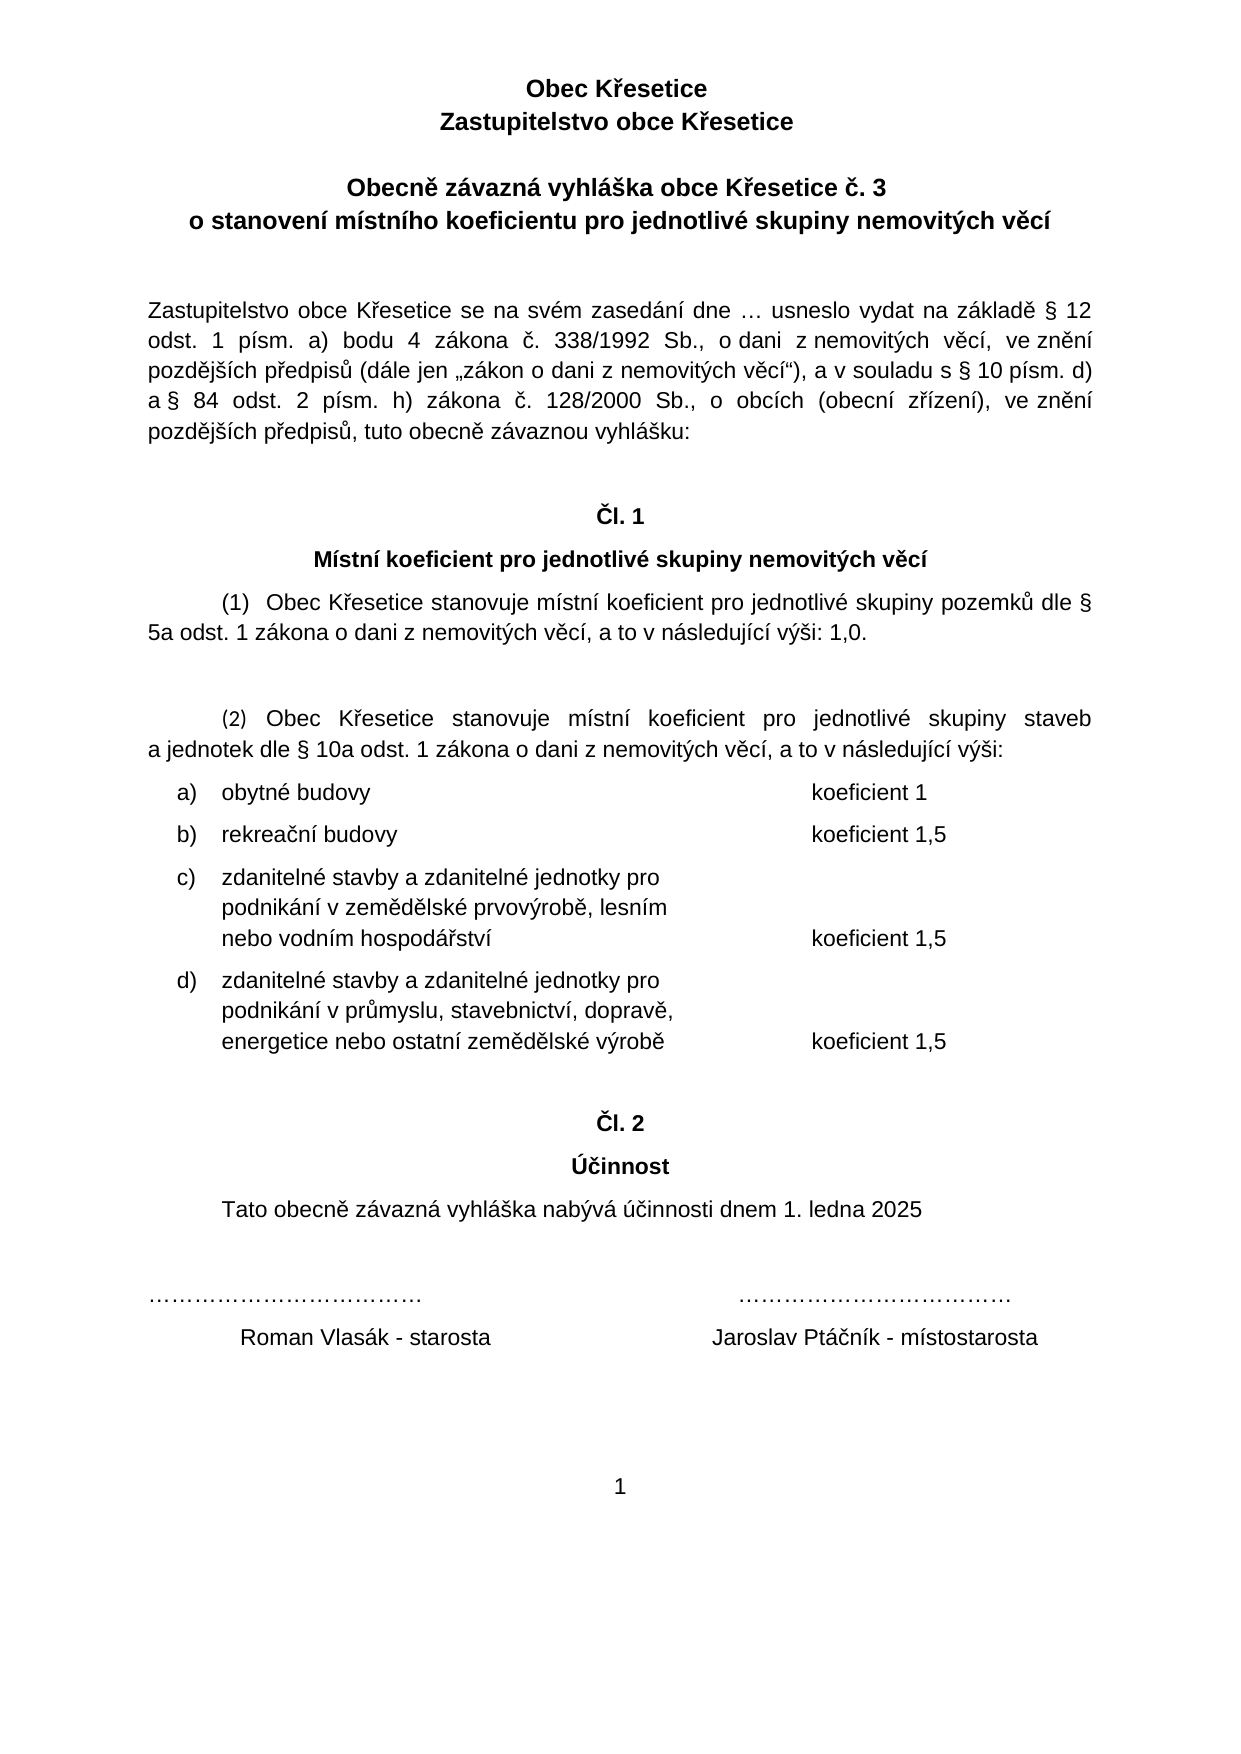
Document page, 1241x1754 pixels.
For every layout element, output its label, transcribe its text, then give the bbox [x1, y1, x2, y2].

list zdanitelné stavby a zdanitelné jednotky pro [177, 864, 1093, 891]
text Tato obecně závazná vyhláška nabývá účinnosti dnem 1. ledna 2025 [148, 1196, 1093, 1222]
text podnikání v průmyslu, stavebnictví, dopravě, [221, 997, 1093, 1024]
text nebo vodním hospodářství koeficient 1,5 [221, 924, 1093, 951]
text Místní koeficient pro jednotlivé skupiny nemovitých věcí [148, 546, 1093, 572]
list Obec Křesetice stanovuje místní koeficient pro jednotlivé skupiny pozemků dle § 5a odst. 1 zákona o dani z nemovitých věcí, a to v následující výši: 1,0. [148, 588, 1093, 645]
text ……………………………… [657, 1281, 1093, 1308]
text Obec Křesetice [148, 74, 1093, 102]
text Čl. 1 [148, 503, 1093, 529]
text Roman Vlasák - starosta [148, 1324, 583, 1350]
text o stanovení místního koeficientu pro jednotlivé skupiny nemovitých věcí [148, 206, 1093, 234]
text Obecně závazná vyhláška obce Křesetice č. 3 [148, 173, 1093, 202]
list rekreační budovy koeficient 1,5 [177, 821, 1093, 848]
text energetice nebo ostatní zemědělské výrobě koeficient 1,5 [221, 1028, 1093, 1054]
text ……………………………… [148, 1281, 583, 1308]
text Jaroslav Ptáčník - místostarosta [657, 1324, 1093, 1350]
list Obec Křesetice stanovuje místní koeficient pro jednotlivé skupiny staveb a jednotek dle § 10a odst. 1 zákona o dani z nemovitých věcí, a to v následující výši: [148, 704, 1093, 762]
text podnikání v zemědělské prvovýrobě, lesním [221, 894, 1093, 921]
text Účinnost [148, 1153, 1093, 1179]
list obytné budovy koeficient 1 [177, 779, 1093, 805]
text Zastupitelstvo obce Křesetice [148, 107, 1093, 136]
list zdanitelné stavby a zdanitelné jednotky pro [177, 967, 1093, 994]
text Čl. 2 [148, 1110, 1093, 1137]
text Zastupitelstvo obce Křesetice se na svém zasedání dne … usneslo vydat na základě § 12 odst. 1 písm. a) bodu 4 zákona č. 338/1992 Sb., o dani z nemovitých věcí, ve znění pozdějších předpisů (dále jen „zákon o dani z nemovitých věcí“), a v souladu s § 10 písm. d) a § 84 odst. 2 písm. h) zákona č. 128/2000 Sb., o obcích (obecní zřízení), ve znění pozdějších předpisů, tuto obecně závaznou vyhlášku: [148, 297, 1093, 444]
